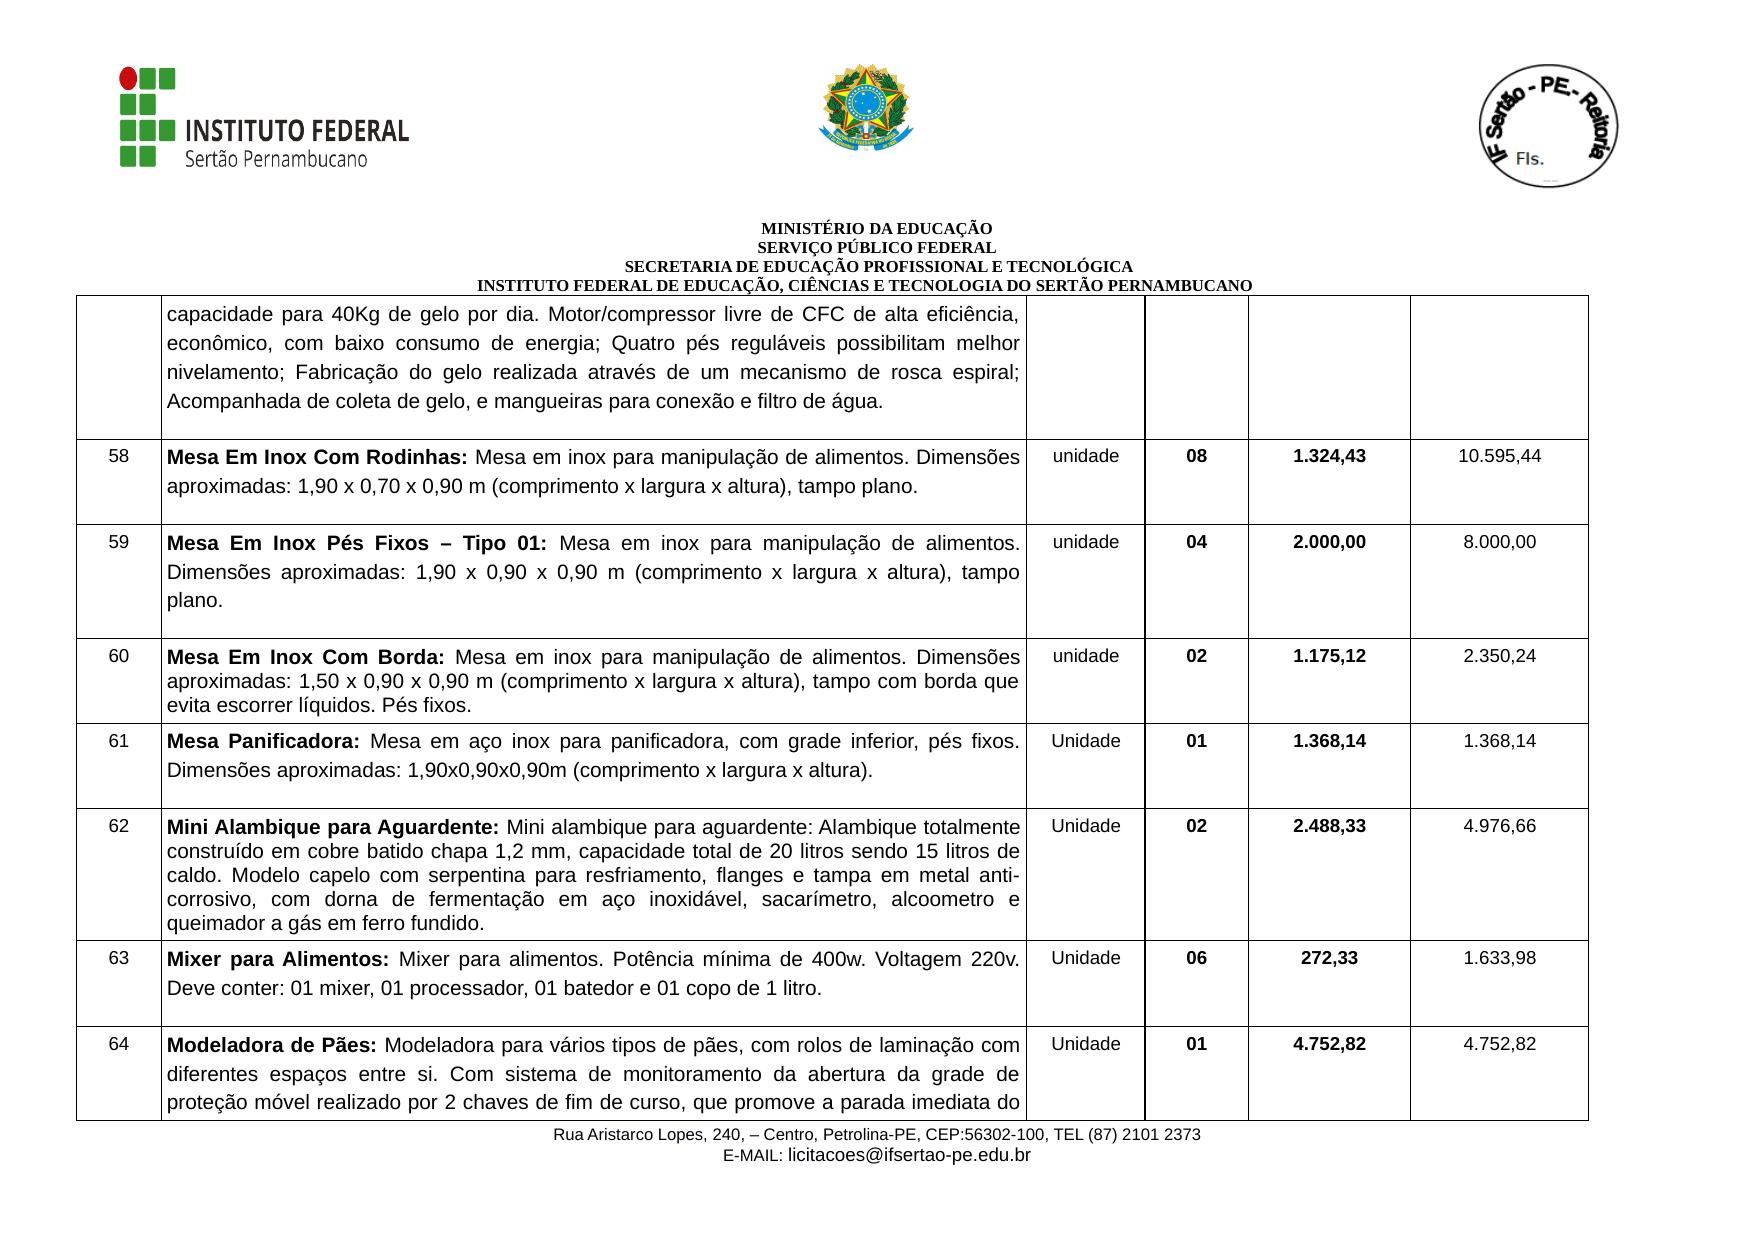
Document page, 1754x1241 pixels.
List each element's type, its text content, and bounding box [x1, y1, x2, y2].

table_cell 58 [77, 440, 161, 524]
table_cell 4.976,66 [1411, 809, 1588, 940]
table_cell 02 [1146, 809, 1248, 940]
table_cell Unidade [1027, 809, 1144, 940]
table_cell 2.350,24 [1411, 639, 1588, 723]
table_cell 02 [1146, 639, 1248, 723]
table_cell 10.595,44 [1411, 440, 1588, 524]
table_cell [1249, 296, 1410, 438]
table_cell 1.175,12 [1249, 639, 1410, 723]
picture [1472, 53, 1625, 193]
table_cell Mixer para Alimentos: Mixer para alimentos. Potência mínima de 400w. Voltagem 220v. Deve conter: 01 mixer, 01 processador, 01 batedor e 01 copo de 1 litro. [162, 941, 1026, 1026]
table_cell Mesa Em Inox Pés Fixos – Tipo 01: Mesa em inox para manipulação de alimentos. Dimensões aproximadas: 1,90 x 0,90 x 0,90 m (comprimento x largura x altura), tampo plano. [162, 525, 1026, 638]
table_cell 01 [1146, 1027, 1248, 1120]
table_cell unidade [1027, 639, 1144, 723]
table_cell 1.633,98 [1411, 941, 1588, 1026]
table_cell 1.368,14 [1249, 724, 1410, 808]
table_cell unidade [1027, 525, 1144, 638]
table_cell 59 [77, 525, 161, 638]
table_cell Mesa Panificadora: Mesa em aço inox para panificadora, com grade inferior, pés fixos. Dimensões aproximadas: 1,90x0,90x0,90m (comprimento x largura x altura). [162, 724, 1026, 808]
table_cell 63 [77, 941, 161, 1026]
table_cell 2.000,00 [1249, 525, 1410, 638]
table_cell Unidade [1027, 941, 1144, 1026]
table_cell 2.488,33 [1249, 809, 1410, 940]
table_cell 04 [1146, 525, 1248, 638]
table_cell unidade [1027, 440, 1144, 524]
table_cell [1411, 296, 1588, 438]
table_cell Unidade [1027, 1027, 1144, 1120]
table_cell [1027, 296, 1144, 438]
table_cell 61 [77, 724, 161, 808]
table_cell 8.000,00 [1411, 525, 1588, 638]
table_cell 08 [1146, 440, 1248, 524]
table_cell 1.368,14 [1411, 724, 1588, 808]
table_cell 4.752,82 [1411, 1027, 1588, 1120]
picture [818, 64, 914, 151]
table_cell Mesa Em Inox Com Borda: Mesa em inox para manipulação de alimentos. Dimensões aproximadas: 1,50 x 0,90 x 0,90 m (comprimento x largura x altura), tampo com borda que evita escorrer líquidos. Pés fixos. [162, 639, 1026, 723]
table_cell 64 [77, 1027, 161, 1120]
table_cell Unidade [1027, 724, 1144, 808]
table_cell Mini Alambique para Aguardente: Mini alambique para aguardente: Alambique totalmente construído em cobre batido chapa 1,2 mm, capacidade total de 20 litros sendo 15 litros de caldo. Modelo capelo com serpentina para resfriamento, flanges e tampa em metal anti- corrosivo, com dorna de fermentação em aço inoxidável, sacarímetro, alcoometro e queimador a gás em ferro fundido. [162, 809, 1026, 940]
table_cell 06 [1146, 941, 1248, 1026]
table_cell 62 [77, 809, 161, 940]
table_cell 4.752,82 [1249, 1027, 1410, 1120]
table_cell 1.324,43 [1249, 440, 1410, 524]
table_cell [1146, 296, 1248, 438]
picture [118, 65, 410, 168]
table_cell capacidade para 40Kg de gelo por dia. Motor/compressor livre de CFC de alta eficiência, econômico, com baixo consumo de energia; Quatro pés reguláveis possibilitam melhor nivelamento; Fabricação do gelo realizada através de um mecanismo de rosca espiral; Acompanhada de coleta de gelo, e mangueiras para conexão e filtro de água. [162, 296, 1026, 438]
table_cell Mesa Em Inox Com Rodinhas: Mesa em inox para manipulação de alimentos. Dimensões aproximadas: 1,90 x 0,70 x 0,90 m (comprimento x largura x altura), tampo plano. [162, 440, 1026, 524]
table_cell 01 [1146, 724, 1248, 808]
table_cell [77, 296, 161, 438]
table_cell Modeladora de Pães: Modeladora para vários tipos de pães, com rolos de laminação com diferentes espaços entre si. Com sistema de monitoramento da abertura da grade de proteção móvel realizado por 2 chaves de fim de curso, que promove a parada imediata do [162, 1027, 1026, 1120]
table_cell 60 [77, 639, 161, 723]
table_cell 272,33 [1249, 941, 1410, 1026]
